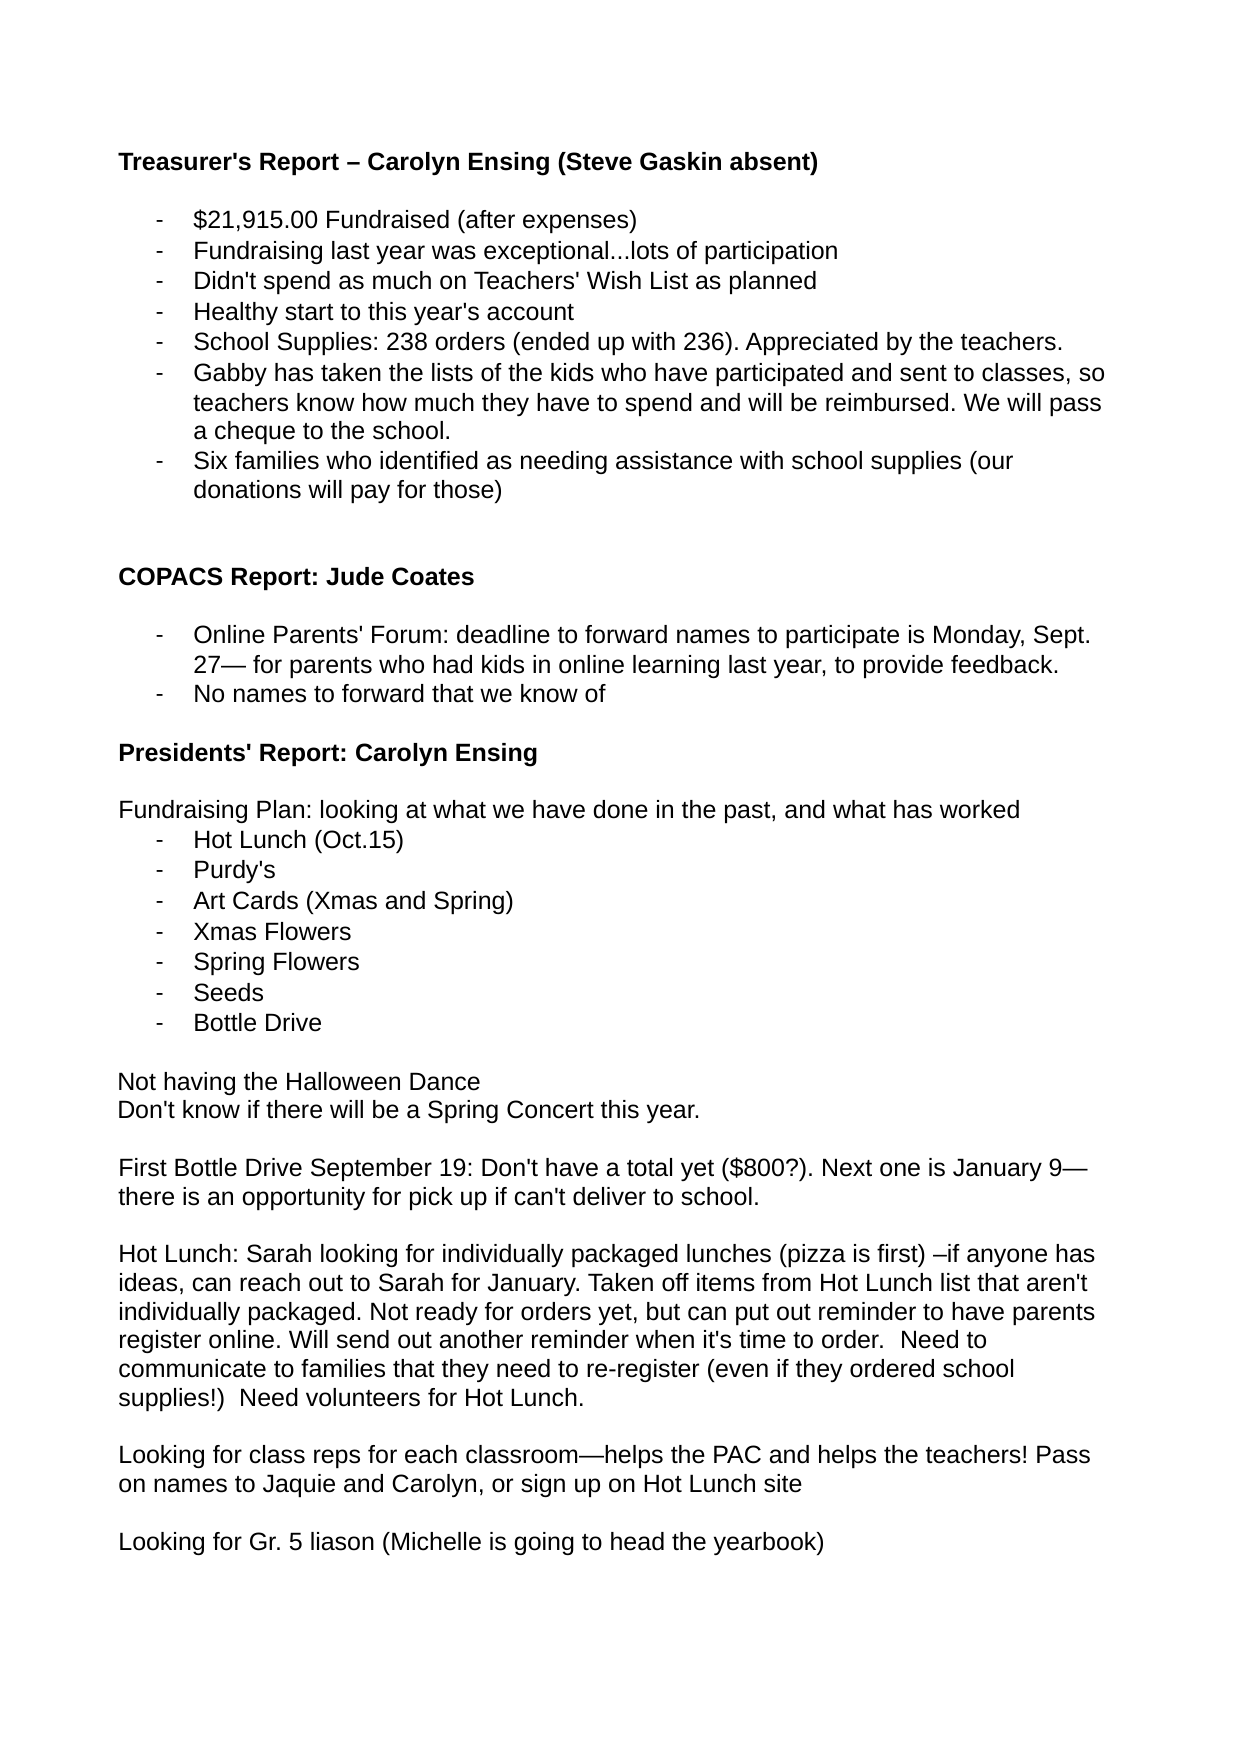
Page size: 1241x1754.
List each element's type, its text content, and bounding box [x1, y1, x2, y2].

list Six families who identified as needing assistance with school supplies (our donations will pay for those) [156, 445, 1122, 533]
list Purdy's [156, 854, 1122, 885]
list Hot Lunch (Oct.15) [156, 824, 1122, 854]
list Spring Flowers [156, 946, 1122, 977]
list Gabby has taken the lists of the kids who have participated and sent to classes, so [156, 357, 1122, 387]
text COPACS Report: Jude Coates [118, 562, 1122, 591]
list No names to forward that we know of [156, 678, 1122, 709]
list Bottle Drive [156, 1007, 1122, 1038]
text Not having the Halloween Dance Don't know if there will be a Spring Concert this year. [117, 1066, 1122, 1124]
list Fundraising last year was exceptional...lots of participation [156, 235, 1122, 265]
list Seeds [156, 977, 1122, 1007]
list $21,915.00 Fundraised (after expenses) [156, 204, 1122, 235]
text Looking for Gr. 5 liason (Michelle is going to head the yearbook) [118, 1526, 1122, 1584]
text Treasurer's Report – Carolyn Ensing (Steve Gaskin absent) [118, 147, 1122, 204]
text Presidents' Report: Carolyn Ensing [118, 738, 1122, 795]
text Hot Lunch: Sarah looking for individually packaged lunches (pizza is first) –if anyone has ideas, can reach out to Sarah for January. Taken off items from Hot Lunch list that aren't individually packaged. Not ready for orders yet, but can put out reminder to have parents register online. Will send out another reminder when it's time to order. Need to communicate to families that they need to re-register (even if they ordered school supplies!) Need volunteers for Hot Lunch. [118, 1239, 1122, 1411]
list Xmas Flowers [156, 916, 1122, 946]
text First Bottle Drive September 19: Don't have a total yet ($800?). Next one is January 9—there is an opportunity for pick up if can't deliver to school. [118, 1153, 1122, 1239]
list Didn't spend as much on Teachers' Wish List as planned [156, 265, 1122, 296]
list School Supplies: 238 orders (ended up with 236). Appreciated by the teachers. [156, 326, 1122, 357]
list Art Cards (Xmas and Spring) [156, 885, 1122, 916]
text Fundraising Plan: looking at what we have done in the past, and what has worked [118, 795, 1122, 824]
text Looking for class reps for each classroom—helps the PAC and helps the teachers! Pass on names to Jaquie and Carolyn, or sign up on Hot Lunch site [118, 1440, 1122, 1526]
list Online Parents' Forum: deadline to forward names to participate is Monday, Sept. 27— for parents who had kids in online learning last year, to provide feedback. [156, 619, 1122, 678]
list Healthy start to this year's account [156, 296, 1122, 326]
text teachers know how much they have to spend and will be reimbursed. We will pass a cheque to the school. [193, 387, 1122, 445]
